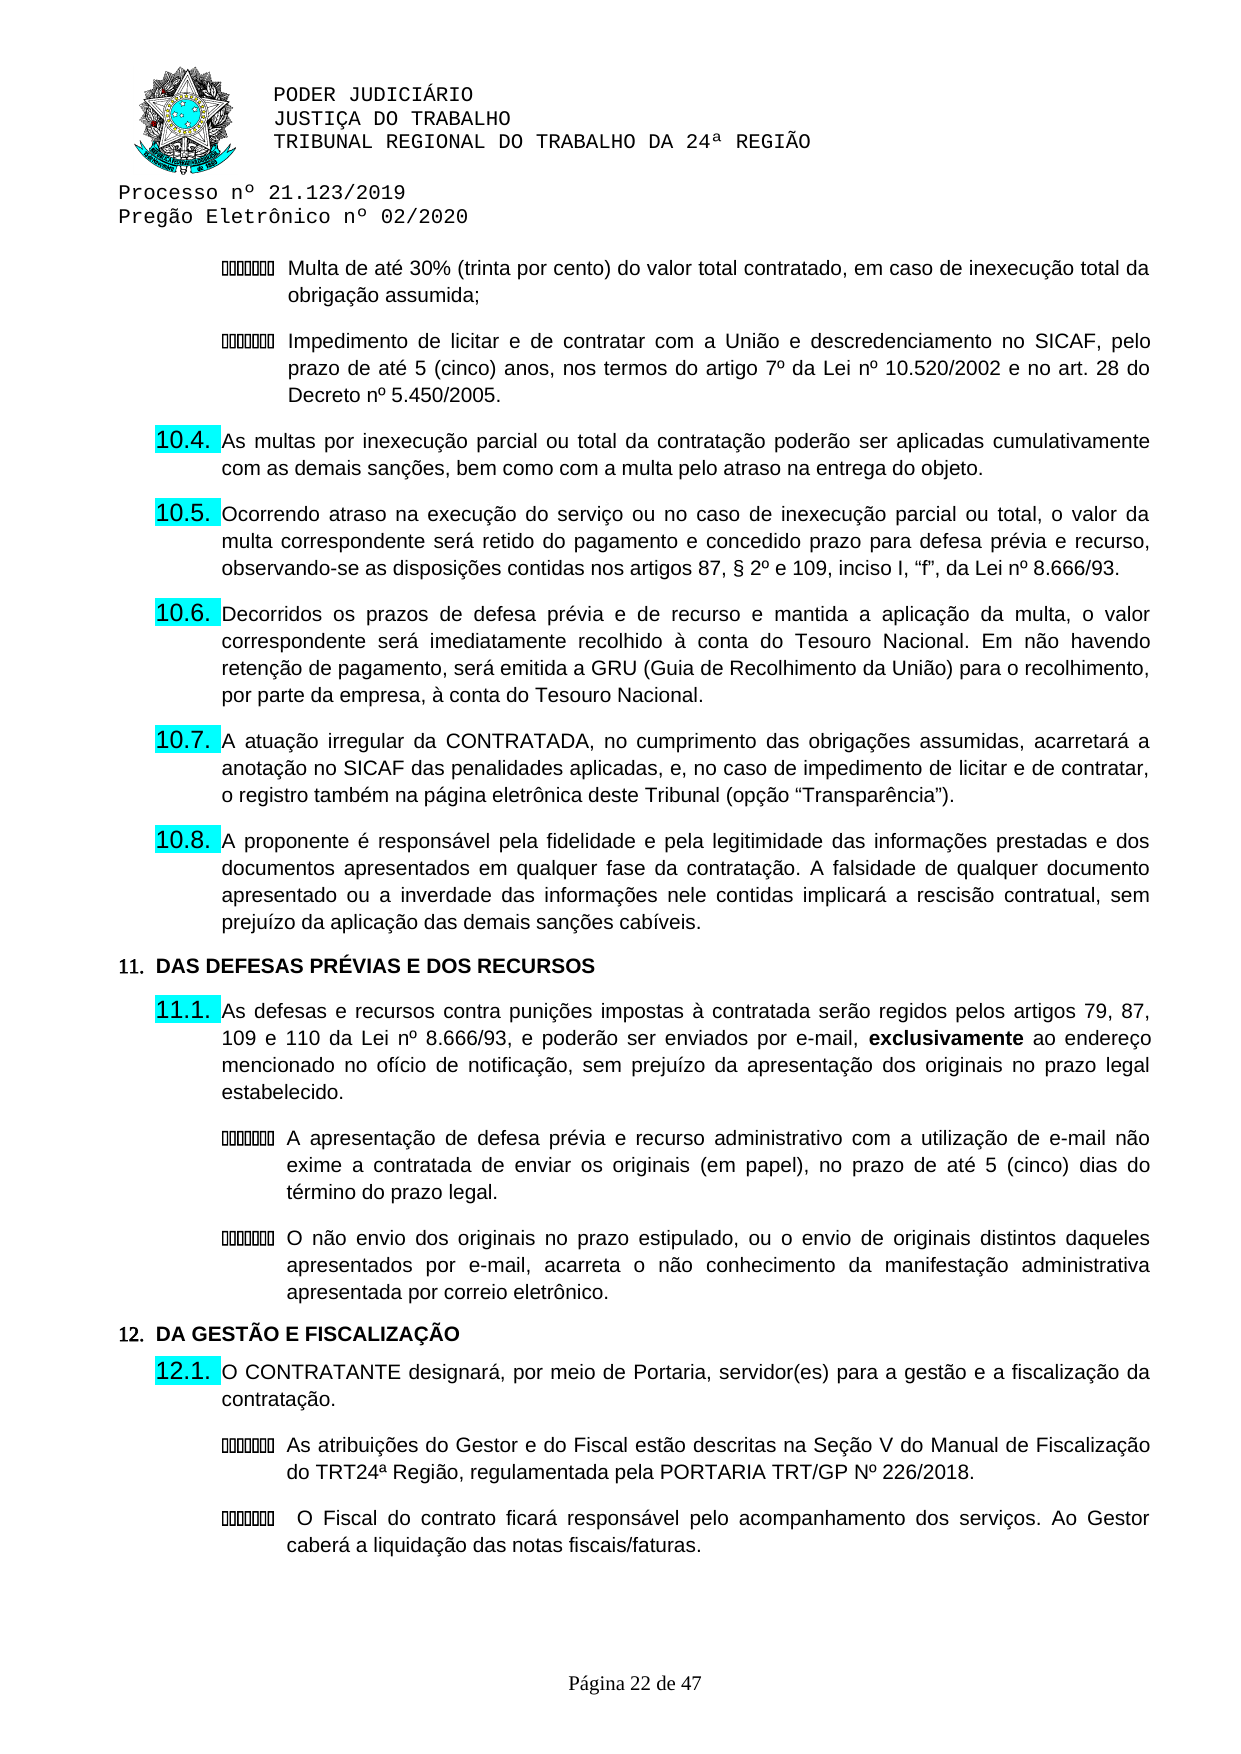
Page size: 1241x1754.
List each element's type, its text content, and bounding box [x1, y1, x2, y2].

list Impedimento de licitar e de contratar com a União e descredenciamento no SICAF, pelo prazo de até 5 (cinco) anos, nos termos do artigo 7º da Lei nº 10.520/2002 e no art. 28 do Decreto nº 5.450/2005. [221, 326, 1152, 408]
list O não envio dos originais no prazo estipulado, ou o envio de originais distintos daqueles apresentados por e-mail, acarreta o não conhecimento da manifestação administrativa apresentada por correio eletrônico. [221, 1223, 1152, 1305]
list A atuação irregular da CONTRATADA, no cumprimento das obrigações assumidas, acarretará a anotação no SICAF das penalidades aplicadas, e, no caso de impedimento de licitar e de contratar, o registro também na página eletrônica deste Tribunal (opção “Transparência”). [155, 726, 1152, 808]
list A apresentação de defesa prévia e recurso administrativo com a utilização de e-mail não exime a contratada de enviar os originais (em papel), no prazo de até 5 (cinco) dias do término do prazo legal. [221, 1123, 1152, 1205]
list As atribuições do Gestor e do Fiscal estão descritas na Seção V do Manual de Fiscalização do TRT24ª Região, regulamentada pela PORTARIA TRT/GP Nº 226/2018. [221, 1431, 1152, 1485]
list O Fiscal do contrato ficará responsável pelo acompanhamento dos serviços. Ao Gestor caberá a liquidação das notas fiscais/faturas. [221, 1504, 1152, 1558]
list Decorridos os prazos de defesa prévia e de recurso e mantida a aplicação da multa, o valor correspondente será imediatamente recolhido à conta do Tesouro Nacional. Em não havendo retenção de pagamento, será emitida a GRU (Guia de Recolhimento da União) para o recolhimento, por parte da empresa, à conta do Tesouro Nacional. [155, 599, 1152, 708]
list A proponente é responsável pela fidelidade e pela legitimidade das informações prestadas e dos documentos apresentados em qualquer fase da contratação. A falsidade de qualquer documento apresentado ou a inverdade das informações nele contidas implicará a rescisão contratual, sem prejuízo da aplicação das demais sanções cabíveis. [155, 826, 1152, 935]
list DAS DEFESAS PRÉVIAS E DOS RECURSOS [118, 953, 1152, 978]
picture [133, 66, 238, 175]
list DA GESTÃO E FISCALIZAÇÃO [118, 1321, 1151, 1345]
list O CONTRATANTE designará, por meio de Portaria, servidor(es) para a gestão e a fiscalização da contratação. [155, 1358, 1152, 1412]
list Ocorrendo atraso na execução do serviço ou no caso de inexecução parcial ou total, o valor da multa correspondente será retido do pagamento e concedido prazo para defesa prévia e recurso, observando-se as disposições contidas nos artigos 87, § 2º e 109, inciso I, “f”, da Lei nº 8.666/93. [155, 499, 1152, 581]
list Multa de até 30% (trinta por cento) do valor total contratado, em caso de inexecução total da obrigação assumida; [221, 253, 1152, 308]
list As multas por inexecução parcial ou total da contratação poderão ser aplicadas cumulativamente com as demais sanções, bem como com a multa pelo atraso na entrega do objeto. [155, 426, 1152, 481]
list As defesas e recursos contra punições impostas à contratada serão regidos pelos artigos 79, 87, 109 e 110 da Lei nº 8.666/93, e poderão ser enviados por e-mail, exclusivamente ao endereço mencionado no ofício de notificação, sem prejuízo da apresentação dos originais no prazo legal estabelecido. [155, 996, 1152, 1105]
